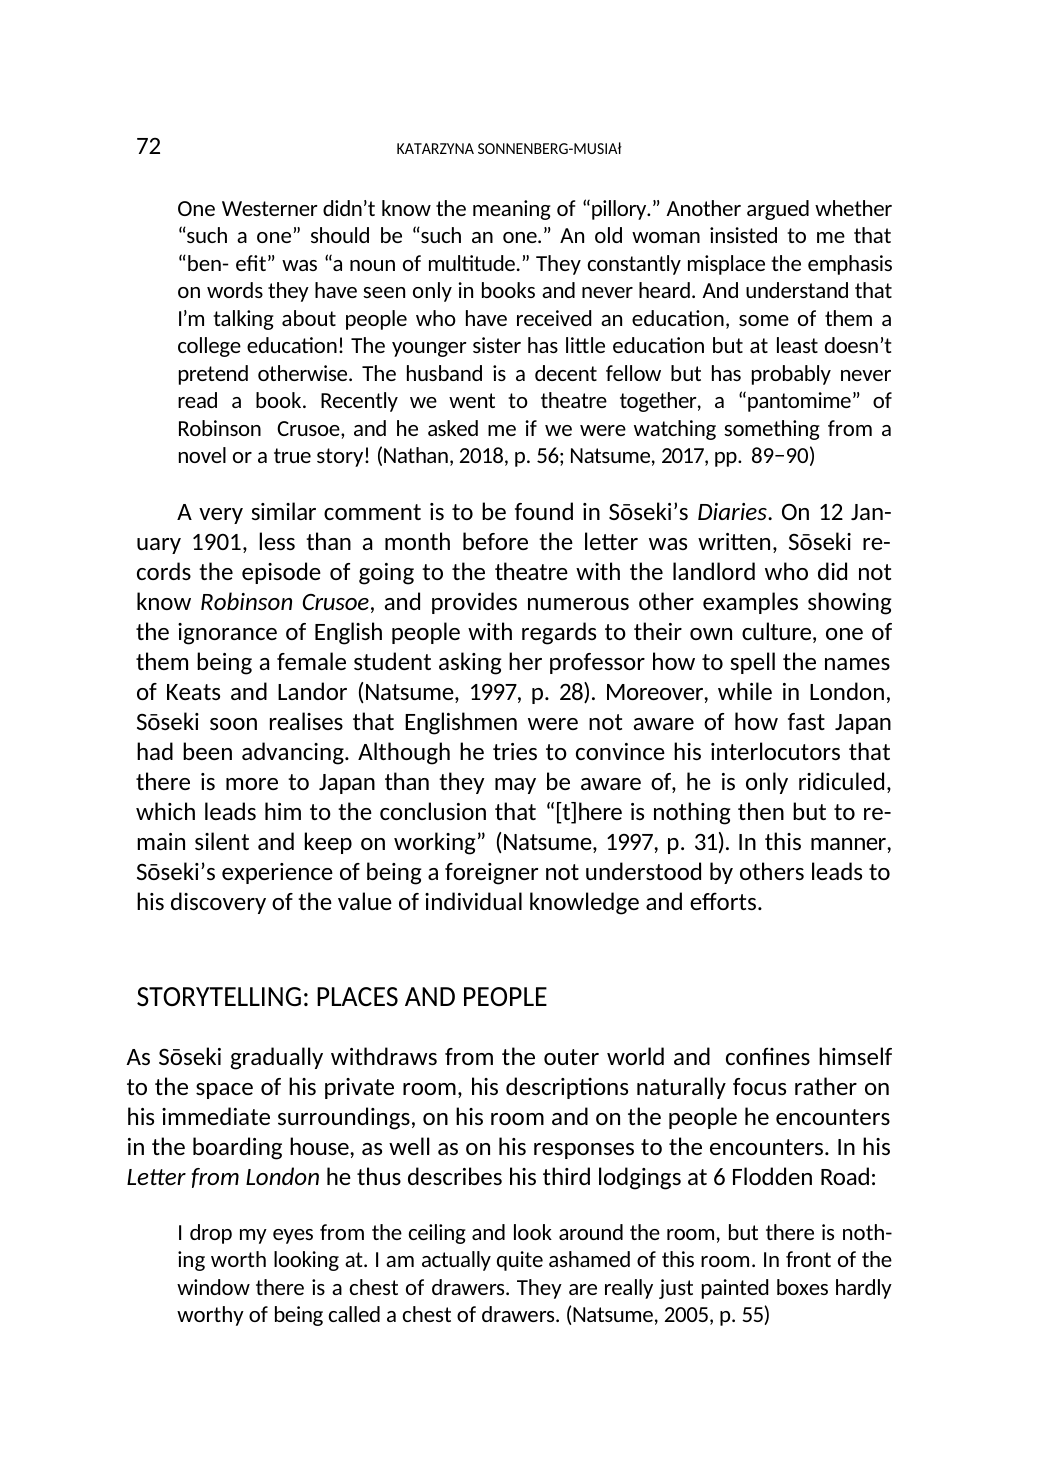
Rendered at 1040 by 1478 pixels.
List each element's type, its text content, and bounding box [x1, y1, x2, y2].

text One Westerner didn’t know the meaning of “pillory.” Another argued whether “such a one” should be “such an one.” An old woman insisted to me that “ben- efit” was “a noun of multitude.” They constantly misplace the emphasis on words they have seen only in books and never heard. And understand that I’m talking about people who have received an education, some of them a college education! The younger sister has little education but at least doesn’t pretend otherwise. The husband is a decent fellow but has probably never read a book. Recently we went to theatre together, a “pantomime” of Robinson Crusoe, and he asked me if we were watching something from a novel or a true story! (Nathan, 2018, p. 56; Natsume, 2017, pp. 89−90) [177, 194, 892, 469]
text I drop my eyes from the ceiling and look around the room, but there is noth- ing worth looking at. I am actually quite ashamed of this room. In front of the window there is a chest of drawers. They are really just painted boxes hardly worthy of being called a chest of drawers. (Natsume, 2005, p. 55) [177, 1218, 892, 1328]
text A very similar comment is to be found in Sōseki’s Diaries. On 12 Jan- uary 1901, less than a month before the letter was written, Sōseki re- cords the episode of going to the theatre with the landlord who did not know Robinson Crusoe, and provides numerous other examples showing the ignorance of English people with regards to their own culture, one of them being a female student asking her professor how to spell the names of Keats and Landor (Natsume, 1997, p. 28). Moreover, while in London, Sōseki soon realises that Englishmen were not aware of how fast Japan had been advancing. Although he tries to convince his interlocutors that there is more to Japan than they may be aware of, he is only ridiculed, which leads him to the conclusion that “[t]here is nothing then but to re- main silent and keep on working” (Natsume, 1997, p. 31). In this manner, Sōseki’s experience of being a foreigner not understood by others leads to his discovery of the value of individual knowledge and efforts. [136, 497, 892, 917]
text As Sōseki gradually withdraws from the outer world and confines himself to the space of his private room, his descriptions naturally focus rather on his immediate surroundings, on his room and on the people he encounters in the boarding house, as well as on his responses to the encounters. In his Letter from London he thus describes his third lodgings at 6 Flodden Road: [126, 1042, 892, 1192]
subtitle STORYTELLING: PLACES AND PEOPLE [136, 978, 904, 1013]
